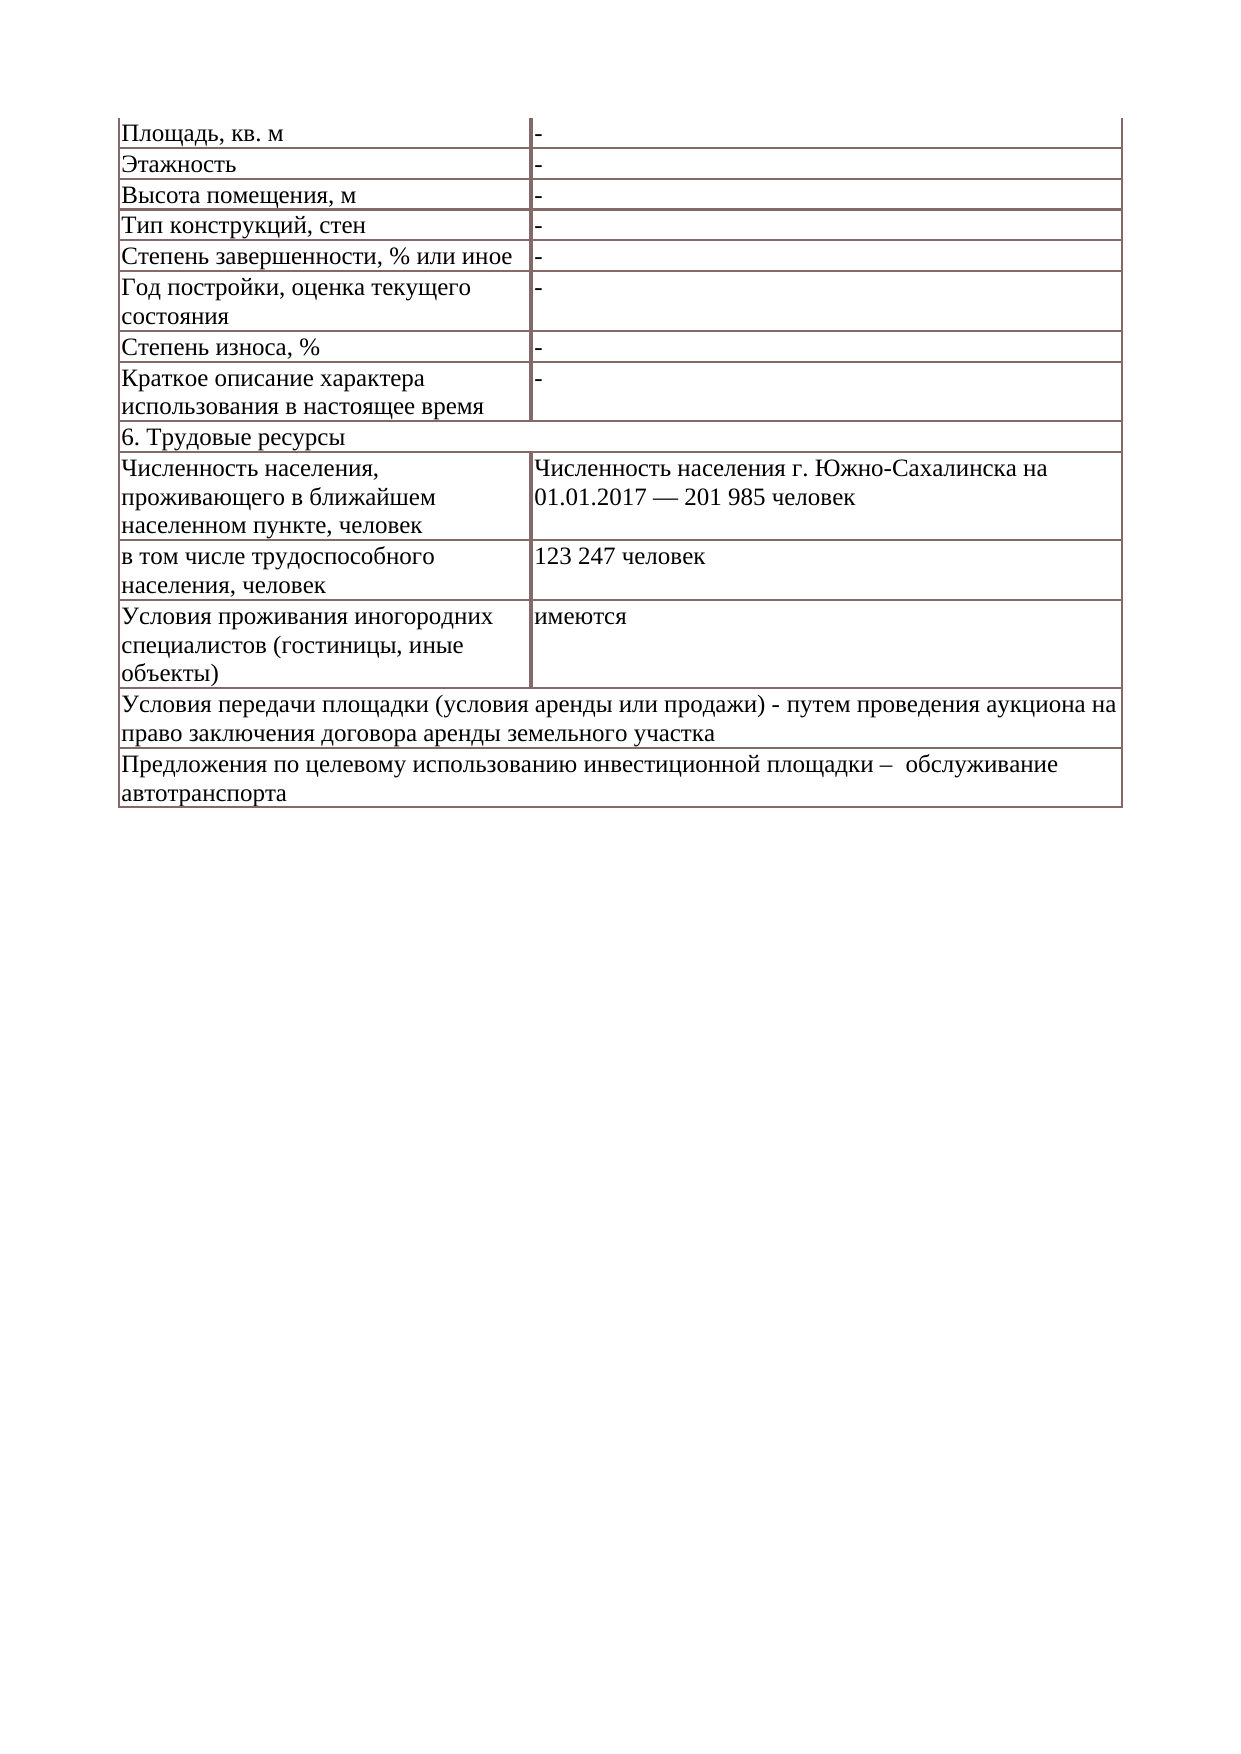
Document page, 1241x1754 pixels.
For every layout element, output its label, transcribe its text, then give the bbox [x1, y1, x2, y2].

table_cell Условия передачи площадки (условия аренды или продажи) - путем проведения аукциона на право заключения договора аренды земельного участка [120, 689, 1121, 747]
table_cell 6. Трудовые ресурсы [120, 422, 1121, 451]
table_cell в том числе трудоспособного населения, человек [120, 541, 529, 599]
table_cell Площадь, кв. м [120, 118, 529, 147]
table_cell Предложения по целевому использованию инвестиционной площадки – обслуживание автотранспорта [120, 749, 1121, 806]
table_cell - [533, 149, 1121, 178]
table_cell - [533, 272, 1121, 330]
table_cell - [533, 118, 1121, 147]
table_cell Краткое описание характера использования в настоящее время [120, 363, 529, 420]
table_cell Численность населения, проживающего в ближайшем населенном пункте, человек [120, 453, 529, 539]
table_cell Год постройки, оценка текущего состояния [120, 272, 529, 330]
table_cell 123 247 человек [533, 541, 1121, 599]
table_cell - [533, 363, 1121, 420]
table_cell - [533, 211, 1121, 239]
table_cell имеются [533, 601, 1121, 687]
table_cell - [533, 332, 1121, 361]
table_cell - [533, 180, 1121, 208]
table_cell Условия проживания иногородних специалистов (гостиницы, иные объекты) [120, 601, 529, 687]
table_cell Высота помещения, м [120, 180, 529, 208]
table_cell Степень износа, % [120, 332, 529, 361]
table_cell Численность населения г. Южно-Сахалинска на 01.01.2017 — 201 985 человек [533, 453, 1121, 539]
table_cell Степень завершенности, % или иное [120, 241, 529, 270]
table_cell Этажность [120, 149, 529, 178]
table_cell Тип конструкций, стен [120, 211, 529, 239]
table_cell - [533, 241, 1121, 270]
